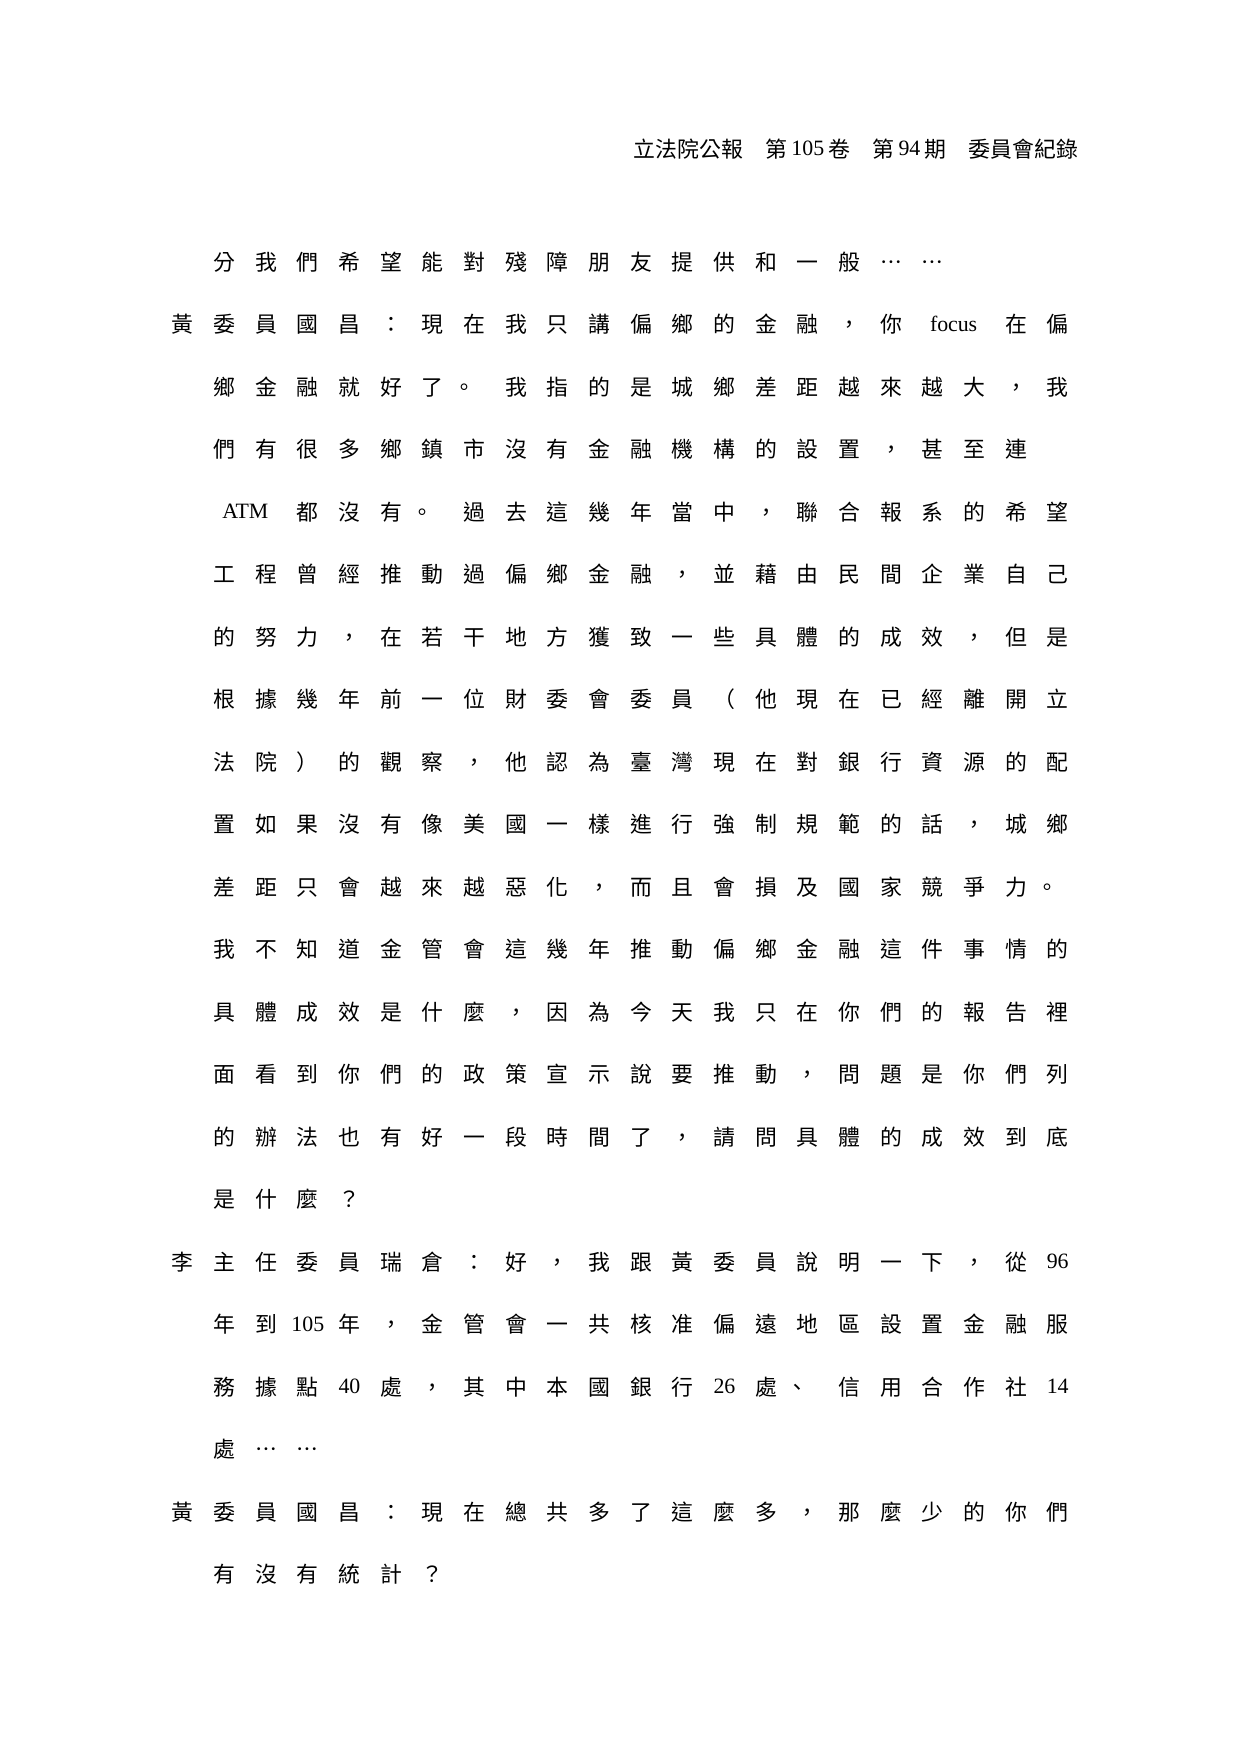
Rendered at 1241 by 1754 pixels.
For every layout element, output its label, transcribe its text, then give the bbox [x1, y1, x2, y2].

text 黃委員國昌：現在我只講偏鄉的金融，你focus在偏鄉金融就好了。我指的是城鄉差距越來越大，我們有很多鄉鎮市沒有金融機構的設置，甚至連ATM都沒有。過去這幾年當中，聯合報系的希望工程曾經推動過偏鄉金融，並藉由民間企業自己的努力，在若干地方獲致一些具體的成效，但是根據幾年前一位財委會委員（他現在已經離開立法院）的觀察，他認為臺灣現在對銀行資源的配置如果沒有像美國一樣進行強制規範的話，城鄉差距只會越來越惡化，而且會損及國家競爭力。我不知道金管會這幾年推動偏鄉金融這件事情的具體成效是什麼，因為今天我只在你們的報告裡面看到你們的政策宣示說要推動，問題是你們列的辦法也有好一段時間了，請問具體的成效到底是什麼？ [162, 281, 1078, 1219]
text 李主任委員瑞倉：好，我跟黃委員說明一下，從96年到105年，金管會一共核准偏遠地區設置金融服務據點40處，其中本國銀行26處、信用合作社14處…… [162, 1219, 1078, 1469]
text 黃委員國昌：現在總共多了這麼多，那麼少的你們有沒有統計？ [162, 1469, 1078, 1594]
text 分我們希望能對殘障朋友提供和一般…… [162, 219, 1078, 281]
